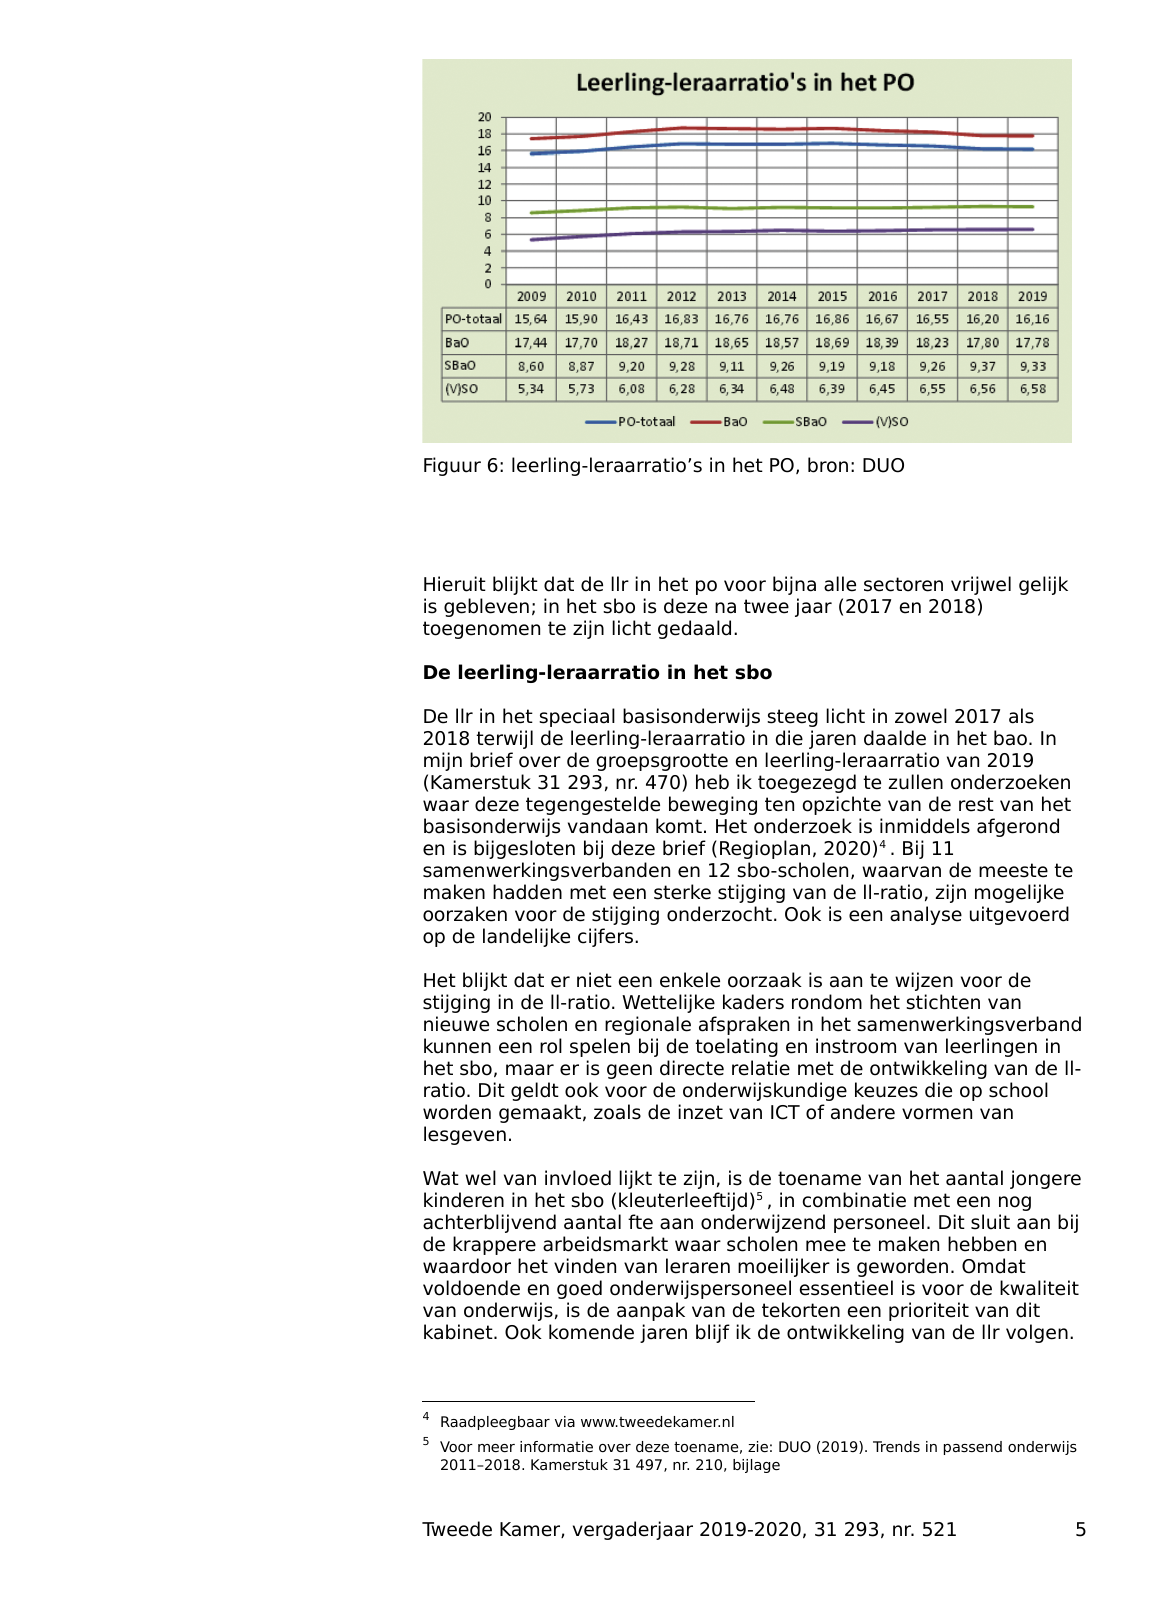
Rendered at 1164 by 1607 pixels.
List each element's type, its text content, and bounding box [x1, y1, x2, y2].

text Voor meer informatie over deze toename, zie: DUO (2019). Trends in passend onderwijs 2011–2018. Kamerstuk 31 497, nr. 210, bijlage [422, 1435, 1087, 1474]
text Hieruit blijkt dat de llr in het po voor bijna alle sectoren vrijwel gelijk is gebleven; in het sbo is deze na twee jaar (2017 en 2018) toegenomen te zijn licht gedaald. [422, 574, 1087, 640]
picture [422, 59, 1072, 443]
text Het blijkt dat er niet een enkele oorzaak is aan te wijzen voor de stijging in de ll-ratio. Wettelijke kaders rondom het stichten van nieuwe scholen en regionale afspraken in het samenwerkingsverband kunnen een rol spelen bij de toelating en instroom van leerlingen in het sbo, maar er is geen directe relatie met de ontwikkeling van de ll-ratio. Dit geldt ook voor de onderwijskundige keuzes die op school worden gemaakt, zoals de inzet van ICT of andere vormen van lesgeven. [422, 970, 1087, 1146]
subtitle De leerling-leraarratio in het sbo [422, 662, 1087, 684]
text De llr in het speciaal basisonderwijs steeg licht in zowel 2017 als 2018 terwijl de leerling-leraarratio in die jaren daalde in het bao. In mijn brief over de groepsgrootte en leerling-leraarratio van 2019 (Kamerstuk 31 293, nr. 470) heb ik toegezegd te zullen onderzoeken waar deze tegengestelde beweging ten opzichte van de rest van het basisonderwijs vandaan komt. Het onderzoek is inmiddels afgerond en is bijgesloten bij deze brief (Regioplan, 2020). Bij 11 samenwerkingsverbanden en 12 sbo-scholen, waarvan de meeste te maken hadden met een sterke stijging van de ll-ratio, zijn mogelijke oorzaken voor de stijging onderzocht. Ook is een analyse uitgevoerd op de landelijke cijfers. [422, 706, 1087, 948]
text Figuur 6: leerling-leraarratio’s in het PO, bron: DUO [422, 455, 1072, 477]
text Wat wel van invloed lijkt te zijn, is de toename van het aantal jongere kinderen in het sbo (kleuterleeftijd), in combinatie met een nog achterblijvend aantal fte aan onderwijzend personeel. Dit sluit aan bij de krappere arbeidsmarkt waar scholen mee te maken hebben en waardoor het vinden van leraren moeilijker is geworden. Omdat voldoende en goed onderwijspersoneel essentieel is voor de kwaliteit van onderwijs, is de aanpak van de tekorten een prioriteit van dit kabinet. Ook komende jaren blijf ik de ontwikkeling van de llr volgen. [422, 1168, 1087, 1344]
text Raadpleegbaar via www.tweedekamer.nl [422, 1410, 1087, 1432]
